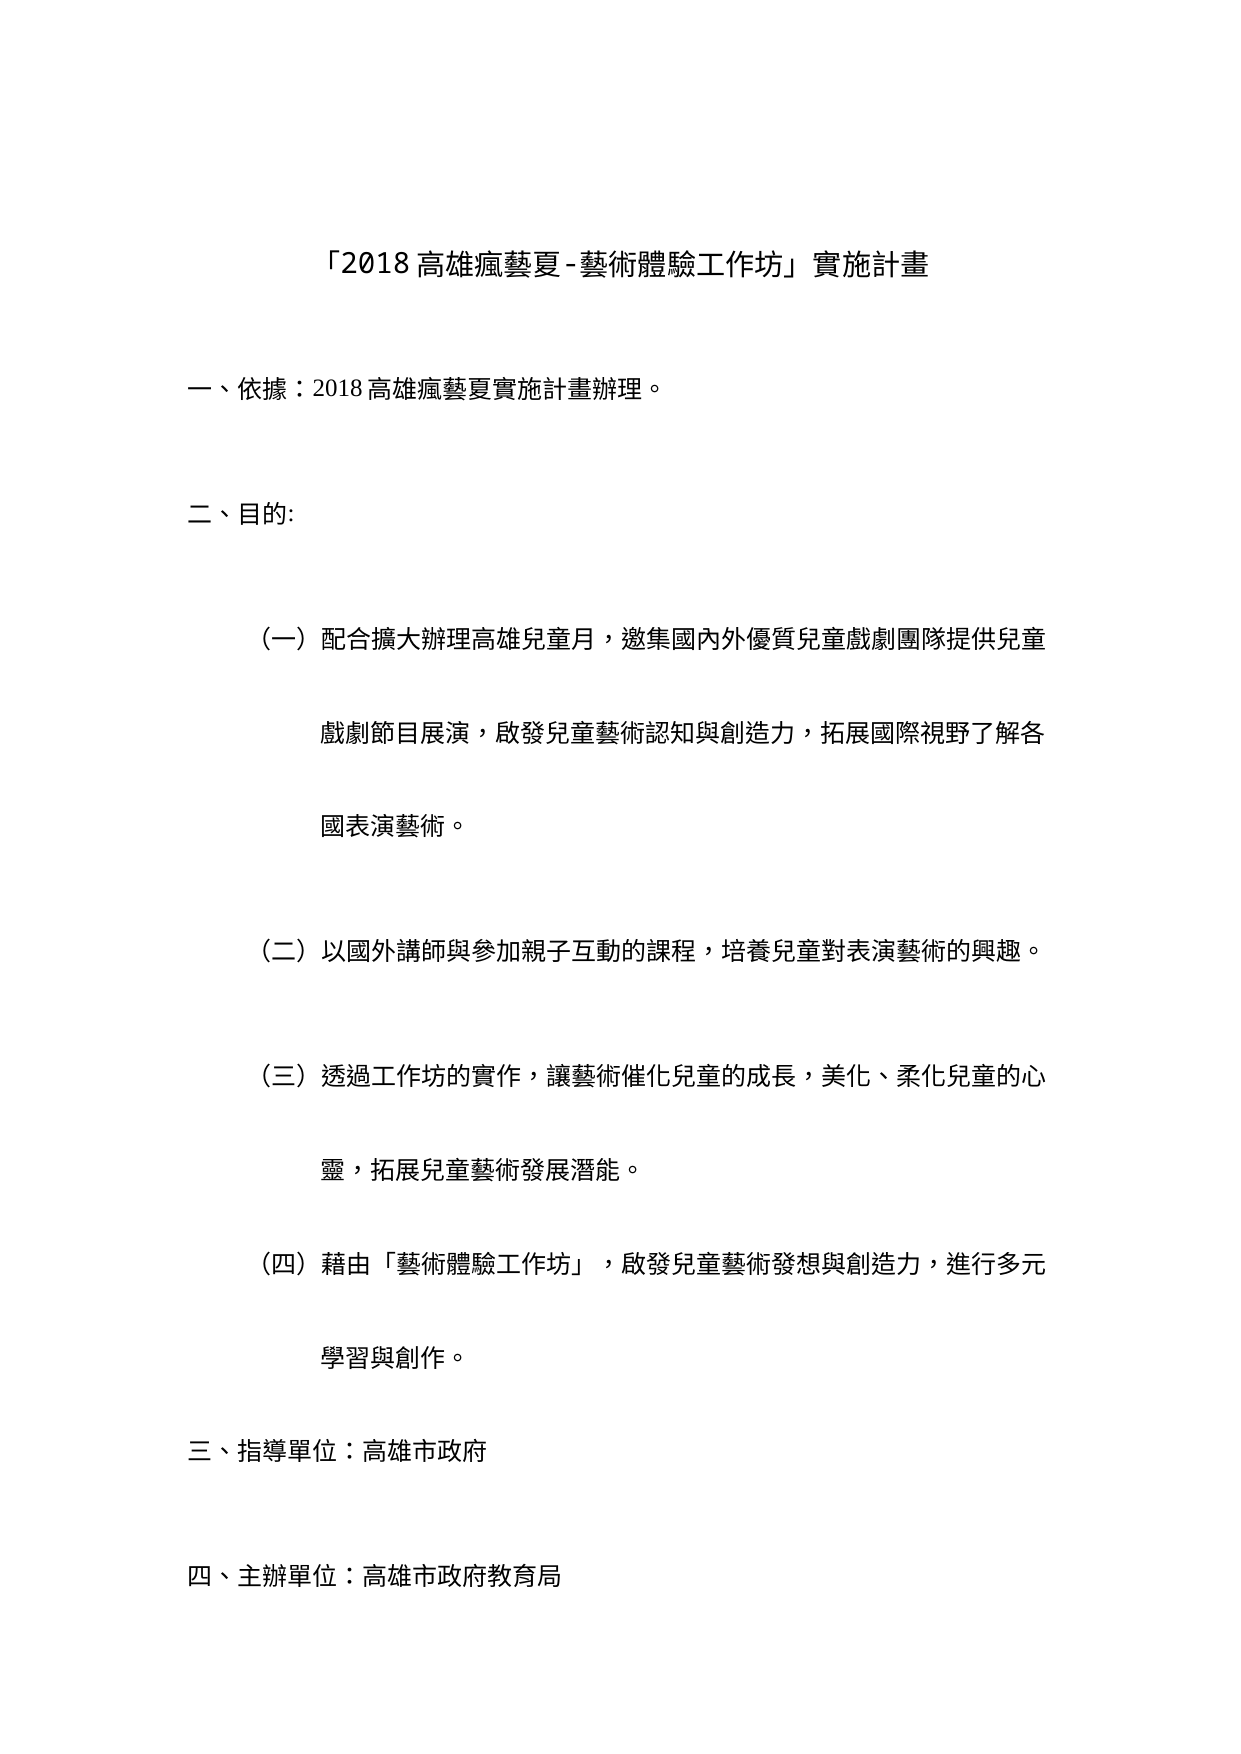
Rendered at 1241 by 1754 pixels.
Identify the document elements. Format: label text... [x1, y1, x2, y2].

text （二）以國外講師與參加親子互動的課程，培養兒童對表演藝術的興趣。 [246, 908, 1053, 971]
text （一）配合擴大辦理高雄兒童月，邀集國內外優質兒童戲劇團隊提供兒童戲劇節目展演，啟發兒童藝術認知與創造力，拓展國際視野了解各國表演藝術。 [246, 596, 1053, 846]
text （四）藉由「藝術體驗工作坊」，啟發兒童藝術發想與創造力，進行多元學習與創作。 [246, 1221, 1053, 1377]
subtitle 「2018高雄瘋藝夏-藝術體驗工作坊」實施計畫 [187, 221, 1053, 283]
text 二、目的: [187, 471, 1053, 533]
text 四、主辦單位：高雄市政府教育局 [187, 1533, 1053, 1596]
text （三）透過工作坊的實作，讓藝術催化兒童的成長，美化、柔化兒童的心靈，拓展兒童藝術發展潛能。 [246, 1033, 1053, 1189]
text 一、依據：2018高雄瘋藝夏實施計畫辦理。 [187, 346, 1053, 408]
text 三、指導單位：高雄市政府 [187, 1408, 1053, 1471]
